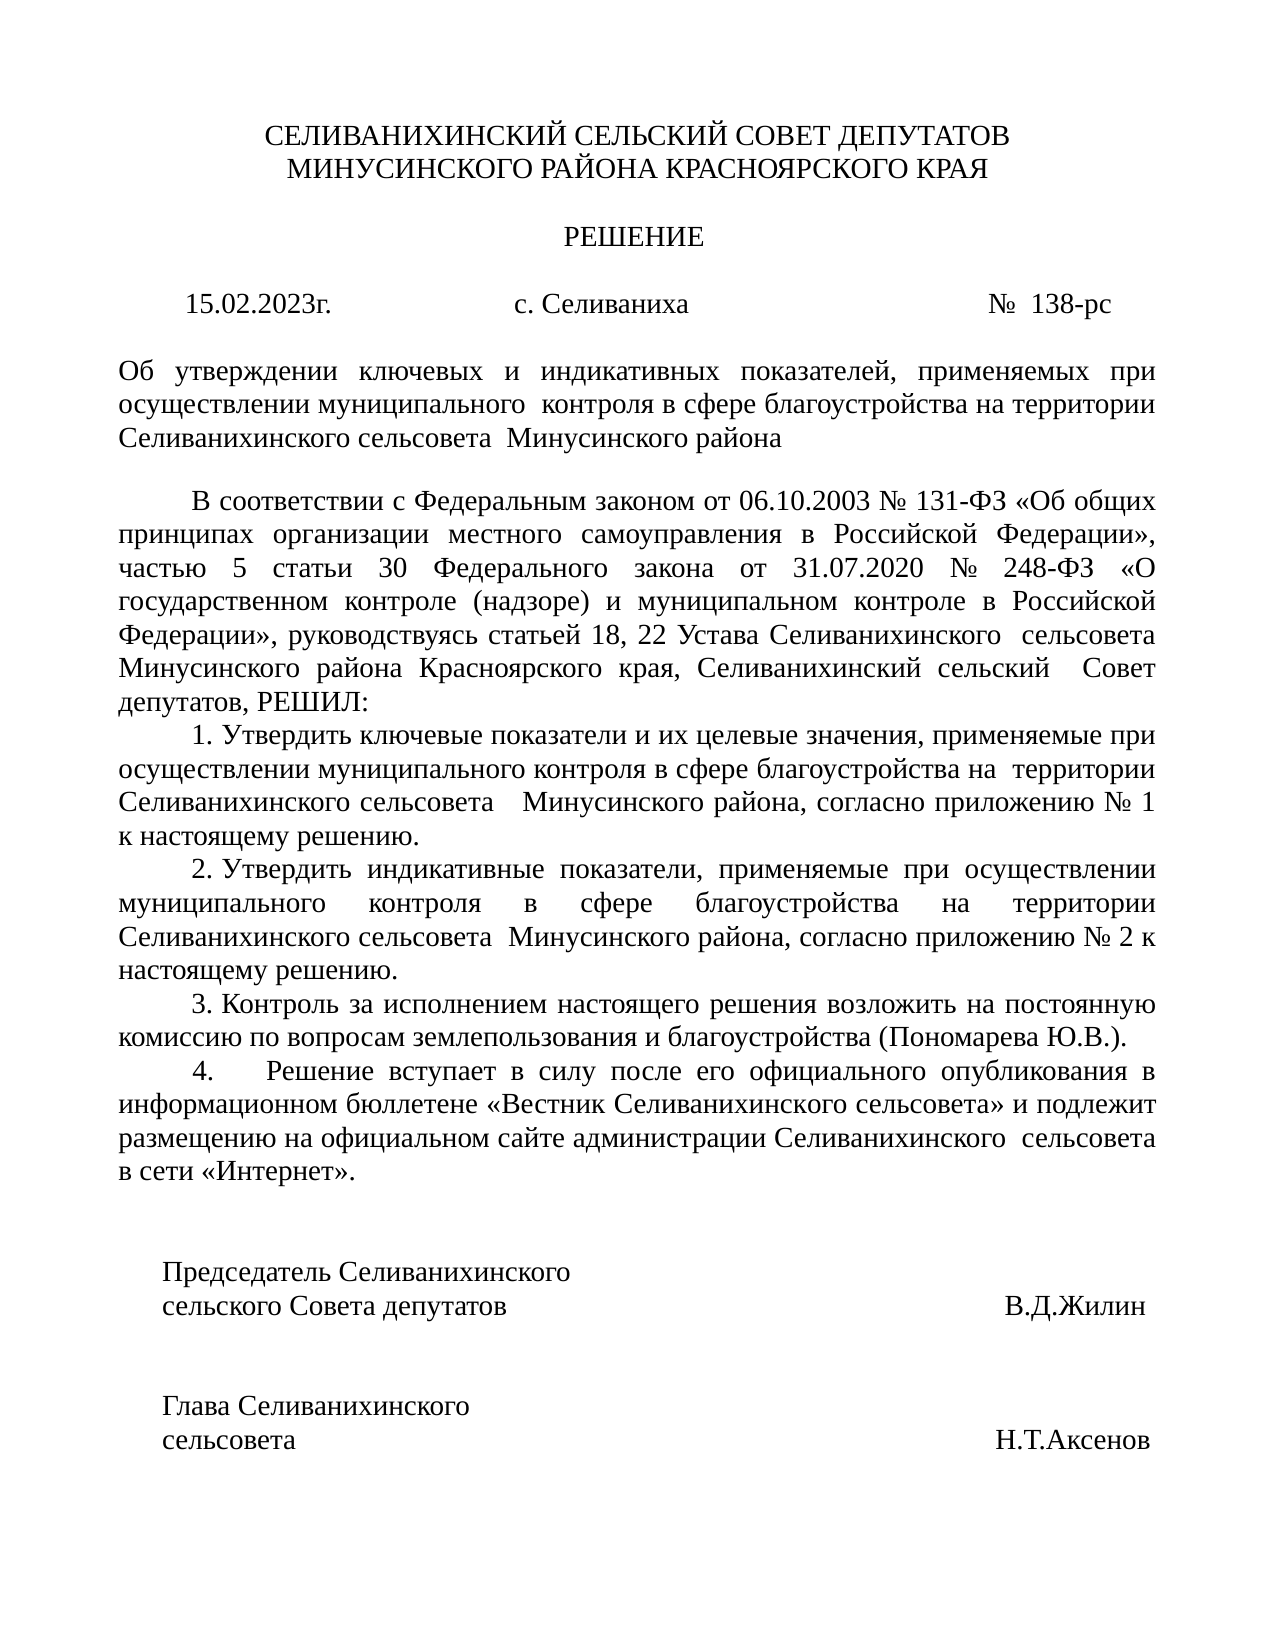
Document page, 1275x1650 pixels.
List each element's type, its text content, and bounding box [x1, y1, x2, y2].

text МИНУСИНСКОГО РАЙОНА КРАСНОЯРСКОГО КРАЯ [118, 152, 1157, 185]
text РЕШЕНИЕ [118, 219, 1157, 252]
list Решение вступает в силу после его официального опубликования в информационном бюллетене «Вестник Селиванихинского сельсовета» и подлежит размещению на официальном сайте администрации Селиванихинского сельсовета в сети «Интернет». [118, 1053, 1157, 1187]
text В соответствии с Федеральным законом от 06.10.2003 № 131-ФЗ «Об общих принципах организации местного самоуправления в Российской Федерации», частью 5 статьи 30 Федерального закона от 31.07.2020 № 248-ФЗ «О государственном контроле (надзоре) и муниципальном контроле в Российской Федерации», руководствуясь статьей 18, 22 Устава Селиванихинского сельсовета Минусинского района Красноярского края, Селиванихинский сельский Совет депутатов, РЕШИЛ: [118, 483, 1157, 717]
text сельсовета Н.Т.Аксенов [118, 1422, 1157, 1455]
list Утвердить индикативные показатели, применяемые при осуществлении муниципального контроля в сфере благоустройства на территории Селиванихинского сельсовета Минусинского района, согласно приложению № 2 к настоящему решению. [118, 852, 1157, 986]
text Об утверждении ключевых и индикативных показателей, применяемых при осуществлении муниципального контроля в сфере благоустройства на территории Селиванихинского сельсовета Минусинского района [118, 353, 1157, 453]
text Председатель Селиванихинского [118, 1254, 1157, 1288]
list Утвердить ключевые показатели и их целевые значения, применяемые при осуществлении муниципального контроля в сфере благоустройства на территории Селиванихинского сельсовета Минусинского района, согласно приложению № 1 к настоящему решению. [118, 717, 1157, 852]
text сельского Совета депутатов В.Д.Жилин [118, 1288, 1157, 1321]
text Глава Селиванихинского [118, 1388, 1157, 1422]
text СЕЛИВАНИХИНСКИЙ СЕЛЬСКИЙ СОВЕТ ДЕПУТАТОВ [118, 118, 1157, 152]
text 15.02.2023г. с. Селиваниха № 138-рс [177, 286, 1157, 319]
list Контроль за исполнением настоящего решения возложить на постоянную комиссию по вопросам землепользования и благоустройства (Пономарева Ю.В.). [118, 986, 1157, 1053]
